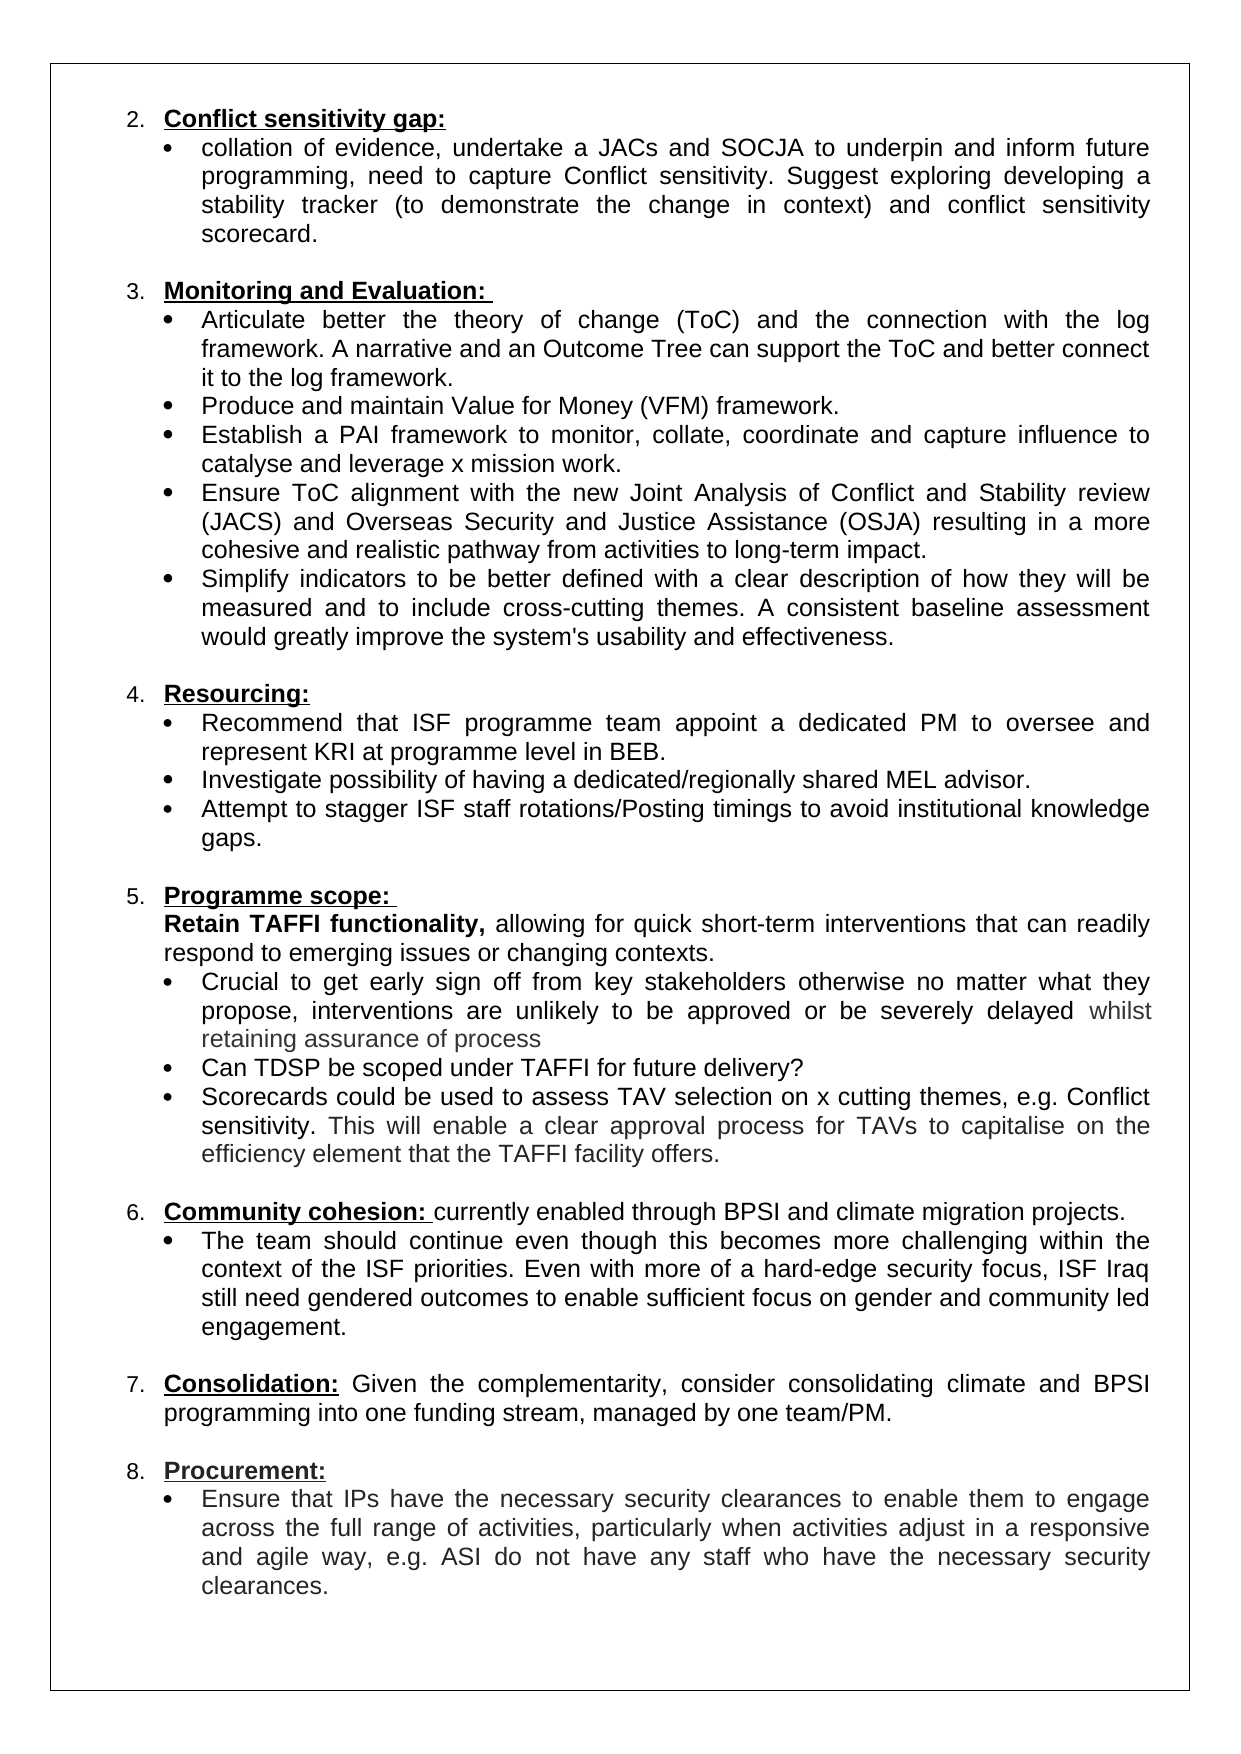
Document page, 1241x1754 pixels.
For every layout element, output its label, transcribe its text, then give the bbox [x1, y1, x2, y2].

list Articulate better the theory of change (ToC) and the connection with the log framework. A narrative and an Outcome Tree can support the ToC and better connect it to the log framework. [164, 305, 1152, 391]
list Resourcing: [126, 679, 1152, 708]
list Conflict sensitivity gap: [126, 104, 1152, 132]
list Establish a PAI framework to monitor, collate, coordinate and capture influence to catalyse and leverage x mission work. [164, 420, 1152, 478]
list Crucial to get early sign off from key stakeholders otherwise no matter what they propose, interventions are unlikely to be approved or be severely delayed whilst retaining assurance of process [164, 967, 1152, 1053]
list Retain TAFFI functionality, allowing for quick short-term interventions that can readily respond to emerging issues or changing contexts. [164, 909, 1152, 967]
list Ensure ToC alignment with the new Joint Analysis of Conflict and Stability review (JACS) and Overseas Security and Justice Assistance (OSJA) resulting in a more cohesive and realistic pathway from activities to long-term impact. [164, 478, 1152, 564]
list Attempt to stagger ISF staff rotations/Posting timings to avoid institutional knowledge gaps. [164, 794, 1152, 852]
list Monitoring and Evaluation: [126, 276, 1152, 305]
list Investigate possibility of having a dedicated/regionally shared MEL advisor. [164, 766, 1152, 794]
list Can TDSP be scoped under TAFFI for future delivery? [164, 1053, 1152, 1082]
list Consolidation: Given the complementarity, consider consolidating climate and BPSI programming into one funding stream, managed by one team/PM. [126, 1369, 1152, 1427]
list Community cohesion: currently enabled through BPSI and climate migration projects. [126, 1197, 1152, 1226]
list Produce and maintain Value for Money (VFM) framework. [164, 391, 1152, 420]
list Programme scope: [126, 881, 1152, 909]
list Procurement: [126, 1456, 1152, 1484]
list Ensure that IPs have the necessary security clearances to enable them to engage across the full range of activities, particularly when activities adjust in a responsive and agile way, e.g. ASI do not have any staff who have the necessary security clearances. [164, 1484, 1152, 1599]
list Scorecards could be used to assess TAV selection on x cutting themes, e.g. Conflict sensitivity. This will enable a clear approval process for TAVs to capitalise on the efficiency element that the TAFFI facility offers. [164, 1082, 1152, 1168]
list Recommend that ISF programme team appoint a dedicated PM to oversee and represent KRI at programme level in BEB. [164, 708, 1152, 766]
list The team should continue even though this becomes more challenging within the context of the ISF priorities. Even with more of a hard-edge security focus, ISF Iraq still need gendered outcomes to enable sufficient focus on gender and community led engagement. [164, 1226, 1152, 1341]
list collation of evidence, undertake a JACs and SOCJA to underpin and inform future programming, need to capture Conflict sensitivity. Suggest exploring developing a stability tracker (to demonstrate the change in context) and conflict sensitivity scorecard. [164, 132, 1152, 247]
list Simplify indicators to be better defined with a clear description of how they will be measured and to include cross-cutting themes. A consistent baseline assessment would greatly improve the system's usability and effectiveness. [164, 564, 1152, 651]
